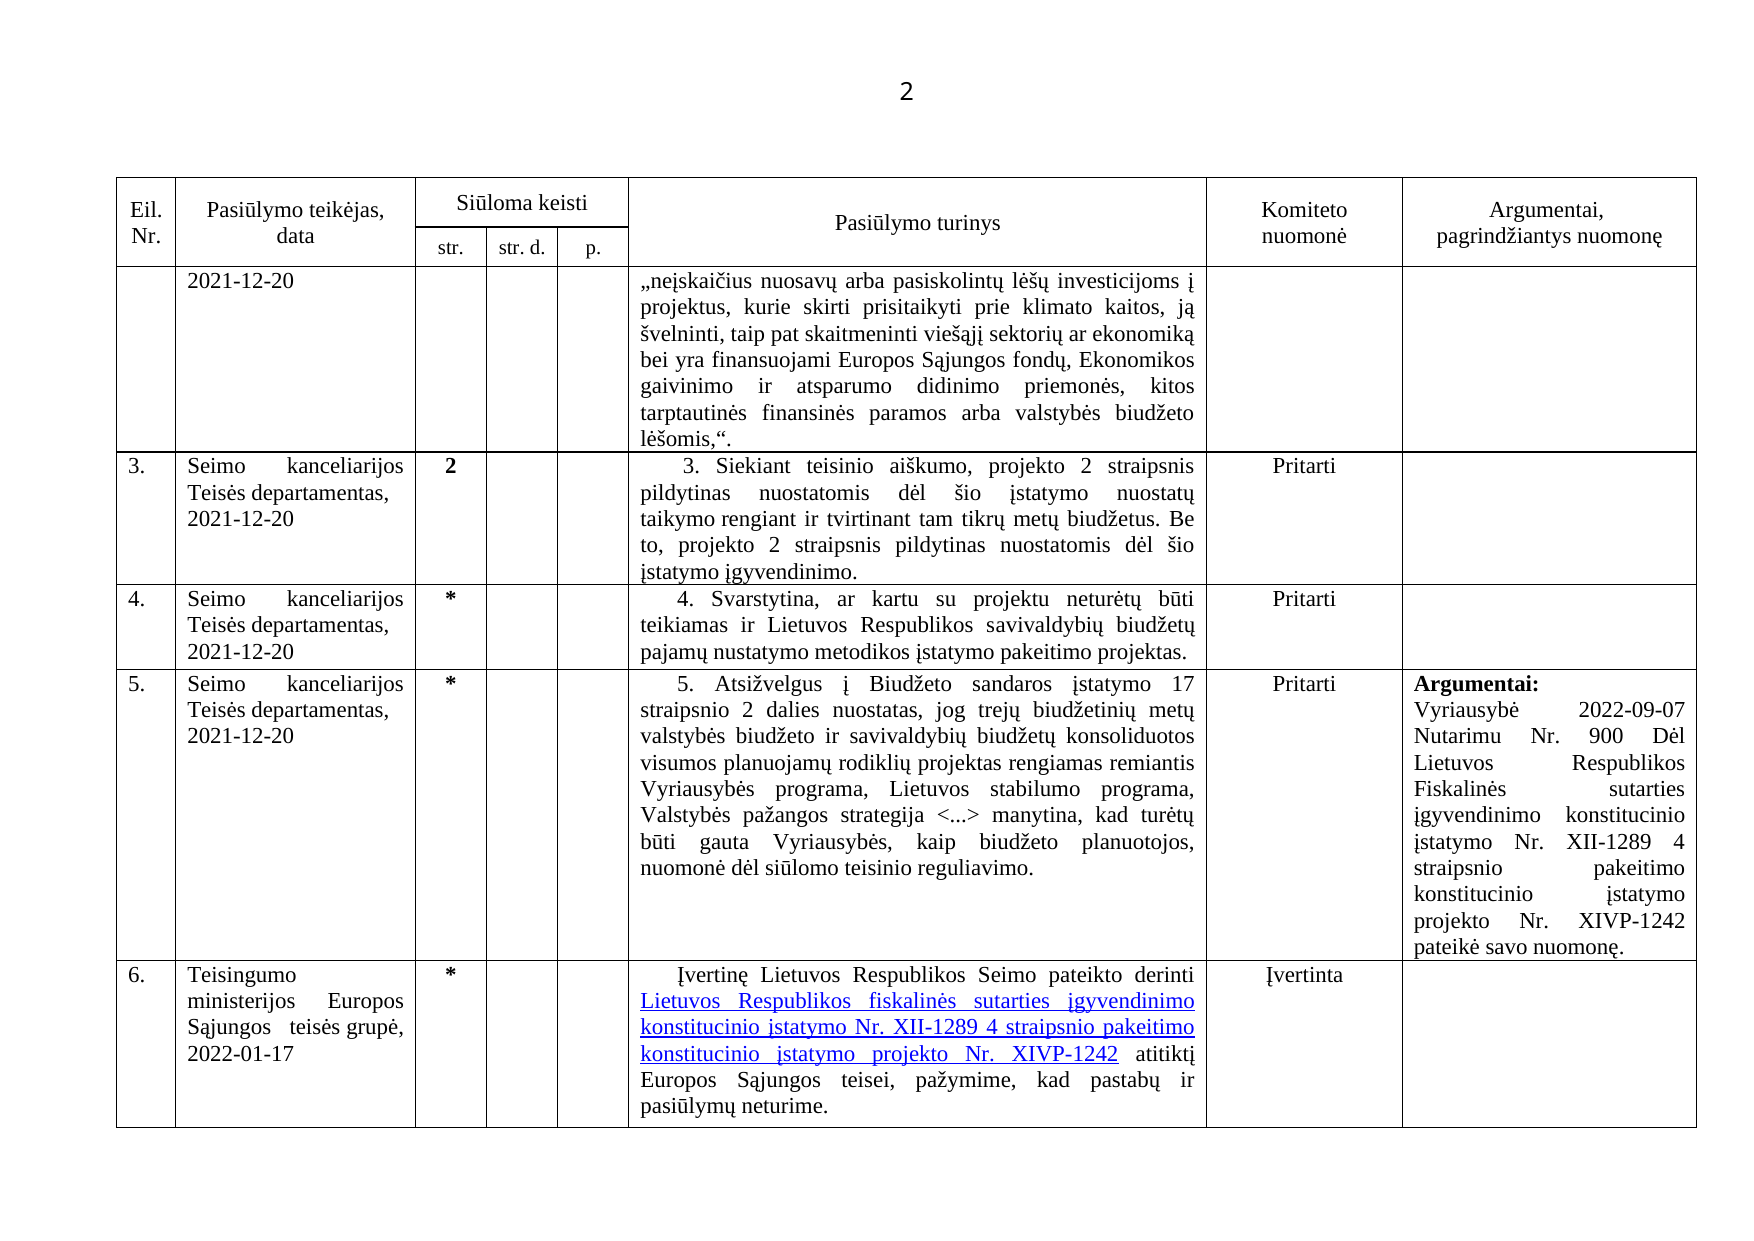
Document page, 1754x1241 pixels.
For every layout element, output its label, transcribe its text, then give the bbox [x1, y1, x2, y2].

table_header Eil. Nr. [117, 178, 175, 266]
table_cell [487, 961, 557, 1127]
table_header Siūloma keisti [416, 178, 628, 226]
table_cell [1403, 453, 1696, 584]
table_cell [1403, 585, 1696, 669]
table_header Argumentai, pagrindžiantys nuomonę [1403, 178, 1696, 266]
table_cell [416, 267, 486, 451]
table_cell [117, 585, 175, 669]
table_cell 2021-12-20 [176, 267, 415, 451]
table_cell [487, 453, 557, 584]
table_cell Pritarti [1207, 670, 1402, 959]
table_cell * [416, 670, 486, 959]
table_cell [117, 670, 175, 959]
table_cell [558, 961, 628, 1127]
table_cell Įvertinta [1207, 961, 1402, 1127]
table_cell * [416, 585, 486, 669]
table_cell [558, 670, 628, 959]
table_cell 2 [416, 453, 486, 584]
table_cell [487, 670, 557, 959]
table_cell Seimo kanceliarijos Teisės departamentas, 2021-12-20 [176, 453, 415, 584]
table_cell str. [416, 228, 486, 266]
table_cell Pritarti [1207, 585, 1402, 669]
table_header Pasiūlymo teikėjas, data [176, 178, 415, 266]
table_cell 5. Atsižvelgus į Biudžeto sandaros įstatymo 17 straipsnio 2 dalies nuostatas, jog trejų biudžetinių metų valstybės biudžeto ir savivaldybių biudžetų konsoliduotos visumos planuojamų rodiklių projektas rengiamas remiantis Vyriausybės programa, Lietuvos stabilumo programa, Valstybės pažangos strategija <...> manytina, kad turėtų būti gauta Vyriausybės, kaip biudžeto planuotojos, nuomonė dėl siūlomo teisinio reguliavimo. [629, 670, 1206, 959]
table_cell [117, 267, 175, 451]
table_header Pasiūlymo turinys [629, 178, 1206, 266]
table_cell „neįskaičius nuosavų arba pasiskolintų lėšų investicijoms į projektus, kurie skirti prisitaikyti prie klimato kaitos, ją švelninti, taip pat skaitmeninti viešąjį sektorių ar ekonomiką bei yra finansuojami Europos Sąjungos fondų, Ekonomikos gaivinimo ir atsparumo didinimo priemonės, kitos tarptautinės finansinės paramos arba valstybės biudžeto lėšomis,“. [629, 267, 1206, 451]
table_cell 3. Siekiant teisinio aiškumo, projekto 2 straipsnis pildytinas nuostatomis dėl šio įstatymo nuostatų taikymo rengiant ir tvirtinant tam tikrų metų biudžetus. Be to, projekto 2 straipsnis pildytinas nuostatomis dėl šio įstatymo įgyvendinimo. [629, 453, 1206, 584]
table_cell Pritarti [1207, 453, 1402, 584]
table_cell [487, 267, 557, 451]
table_cell [1403, 961, 1696, 1127]
table_cell Seimo kanceliarijos Teisės departamentas, 2021-12-20 [176, 585, 415, 669]
table_cell [1207, 267, 1402, 451]
table_cell [117, 453, 175, 584]
table_cell [558, 267, 628, 451]
table_cell 4. Svarstytina, ar kartu su projektu neturėtų būti teikiamas ir Lietuvos Respublikos savivaldybių biudžetų pajamų nustatymo metodikos įstatymo pakeitimo projektas. [629, 585, 1206, 669]
table_cell p. [558, 228, 628, 266]
table_cell str. d. [487, 228, 557, 266]
table_cell * [416, 961, 486, 1127]
table_cell [487, 585, 557, 669]
table_cell [558, 585, 628, 669]
table_cell Argumentai: Vyriausybė 2022-09-07 Nutarimu Nr. 900 Dėl Lietuvos Respublikos Fiskalinės sutarties įgyvendinimo konstitucinio įstatymo Nr. XII-1289 4 straipsnio pakeitimo konstitucinio įstatymo projekto Nr. XIVP-1242 pateikė savo nuomonę. [1403, 670, 1696, 959]
table_header Komiteto nuomonė [1207, 178, 1402, 266]
table_cell Seimo kanceliarijos Teisės departamentas, 2021-12-20 [176, 670, 415, 959]
table_cell [117, 961, 175, 1127]
table_cell [558, 453, 628, 584]
table_cell [1403, 267, 1696, 451]
table_cell Įvertinę Lietuvos Respublikos Seimo pateikto derinti Lietuvos Respublikos fiskalinės sutarties įgyvendinimo konstitucinio įstatymo Nr. XII-1289 4 straipsnio pakeitimo konstitucinio įstatymo projekto Nr. XIVP-1242 atitiktį Europos Sąjungos teisei, pažymime, kad pastabų ir pasiūlymų neturime. [629, 961, 1206, 1127]
table_cell Teisingumo ministerijos Europos Sąjungos teisės grupė, 2022-01-17 [176, 961, 415, 1127]
